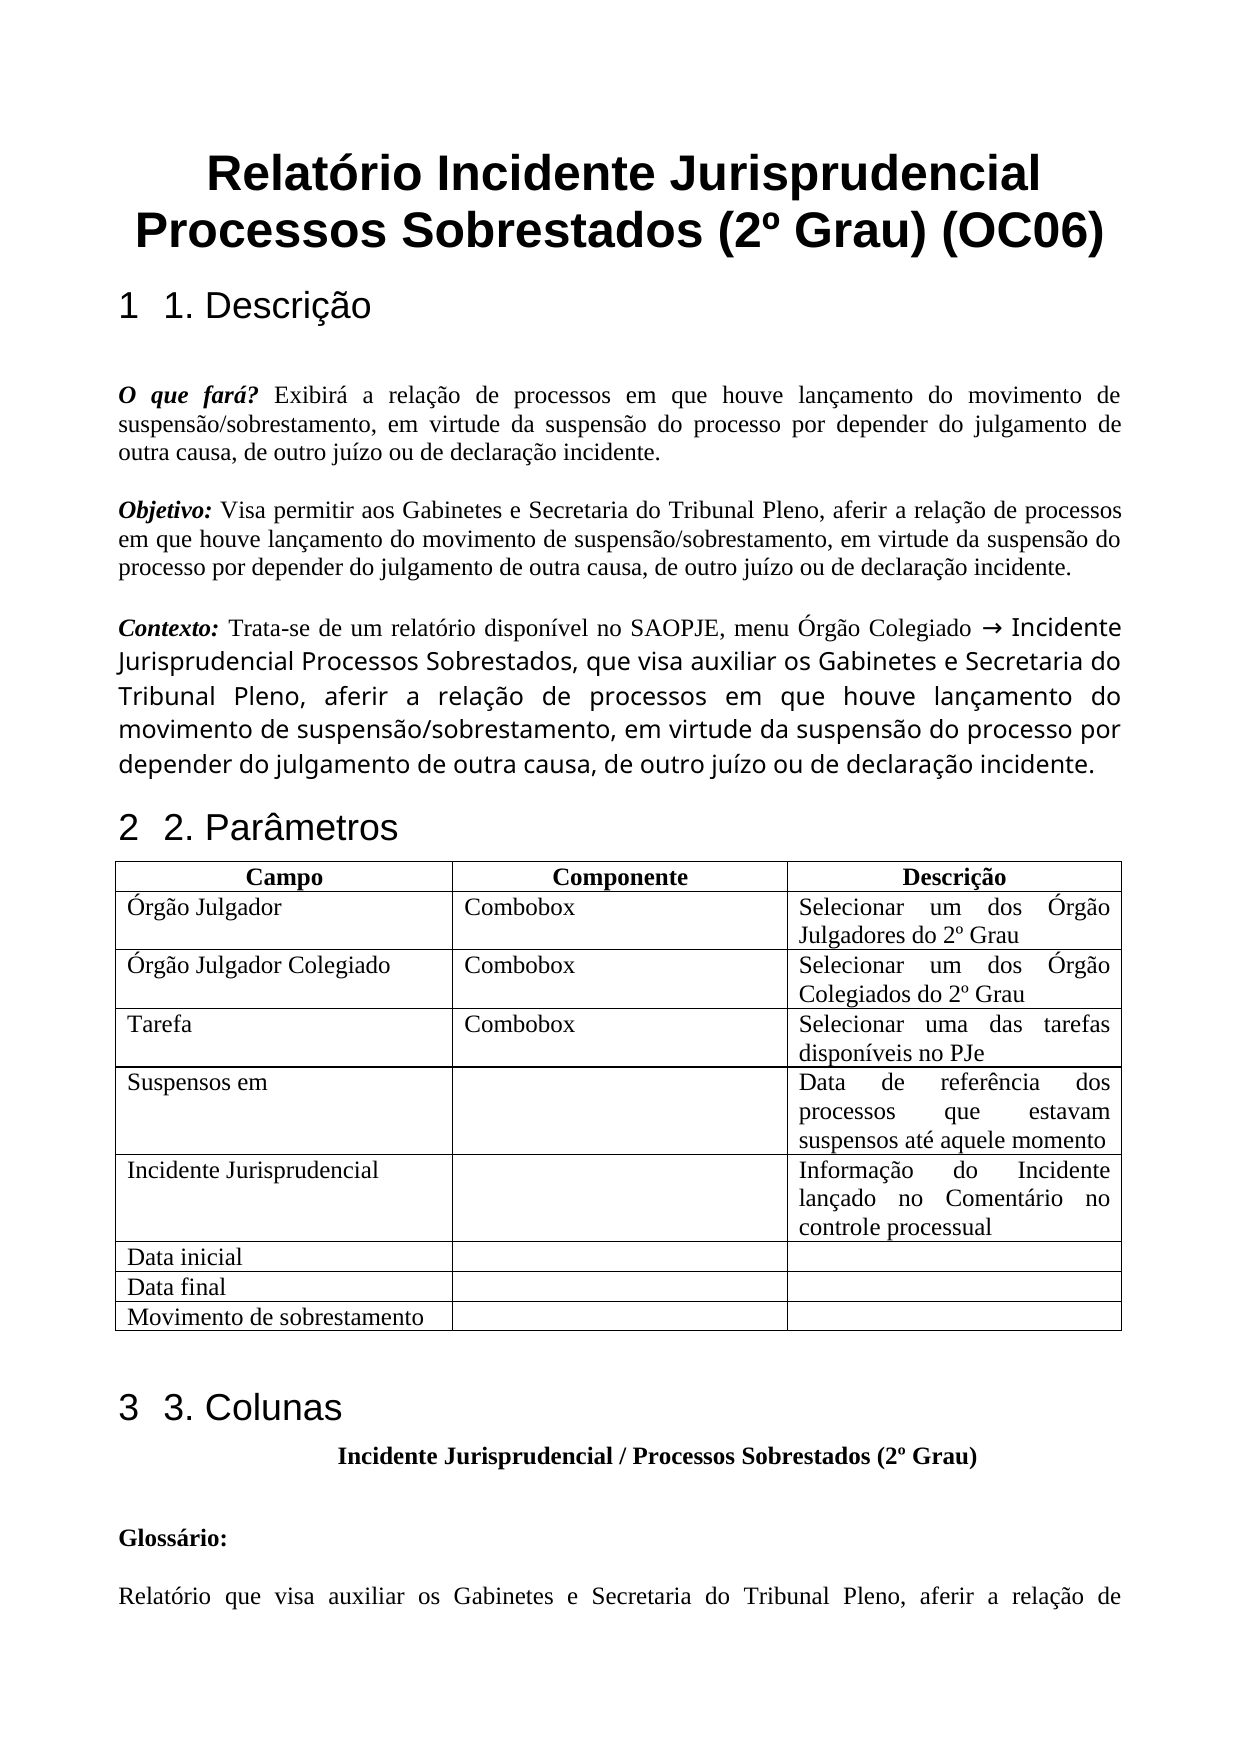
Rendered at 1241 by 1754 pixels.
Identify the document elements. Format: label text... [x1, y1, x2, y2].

table_cell [788, 1272, 1121, 1301]
table_cell Data final [116, 1272, 452, 1301]
table_cell Selecionar uma das tarefas disponíveis no PJe [788, 1009, 1121, 1066]
text Glossário: [118, 1523, 1122, 1552]
table_cell [788, 1242, 1121, 1271]
table_cell Selecionar um dos Órgão Colegiados do 2º Grau [788, 950, 1121, 1008]
table_cell Combobox [453, 892, 787, 949]
text Objetivo: Visa permitir aos Gabinetes e Secretaria do Tribunal Pleno, aferir a relação de processos em que houve lançamento do movimento de suspensão/sobrestamento, em virtude da suspensão do processo por depender do julgamento de outra causa, de outro juízo ou de declaração incidente. [118, 495, 1122, 581]
subtitle 3. Colunas [118, 1385, 1122, 1428]
table_cell Incidente Jurisprudencial [116, 1155, 452, 1241]
table_cell Órgão Julgador Colegiado [116, 950, 452, 1008]
table_header Descrição [788, 862, 1121, 891]
table_cell [788, 1302, 1121, 1330]
table_cell Selecionar um dos Órgão Julgadores do 2º Grau [788, 892, 1121, 949]
table_cell Informação do Incidente lançado no Comentário no controle processual [788, 1155, 1121, 1241]
table_cell Data inicial [116, 1242, 452, 1271]
text Relatório que visa auxiliar os Gabinetes e Secretaria do Tribunal Pleno, aferir a relação de [118, 1581, 1122, 1609]
table_cell [453, 1068, 787, 1154]
text Incidente Jurisprudencial / Processos Sobrestados (2º Grau) [118, 1441, 1122, 1469]
table_cell Movimento de sobrestamento [116, 1302, 452, 1330]
text Contexto: Trata-se de um relatório disponível no SAOPJE, menu Órgão Colegiado → Incidente Jurisprudencial Processos Sobrestados, que visa auxiliar os Gabinetes e Secretaria do Tribunal Pleno, aferir a relação de processos em que houve lançamento do movimento de suspensão/sobrestamento, em virtude da suspensão do processo por depender do julgamento de outra causa, de outro juízo ou de declaração incidente. [118, 610, 1122, 780]
text O que fará? Exibirá a relação de processos em que houve lançamento do movimento de suspensão/sobrestamento, em virtude da suspensão do processo por depender do julgamento de outra causa, de outro juízo ou de declaração incidente. [118, 380, 1122, 466]
table_cell [453, 1302, 787, 1330]
subtitle 2. Parâmetros [118, 805, 1122, 848]
table_cell Data de referência dos processos que estavam suspensos até aquele momento [788, 1068, 1121, 1154]
table_cell Combobox [453, 1009, 787, 1066]
table_cell Suspensos em [116, 1068, 452, 1154]
table_header Campo [116, 862, 452, 891]
subtitle 1. Descrição [118, 283, 1122, 326]
table_cell [453, 1272, 787, 1301]
table_cell Combobox [453, 950, 787, 1008]
table_cell [453, 1242, 787, 1271]
table_cell [453, 1155, 787, 1241]
table_cell Tarefa [116, 1009, 452, 1066]
table_cell Órgão Julgador [116, 892, 452, 949]
table_header Componente [453, 862, 787, 891]
title Relatório Incidente Jurisprudencial Processos Sobrestados (2º Grau) (OC06) [118, 143, 1122, 258]
